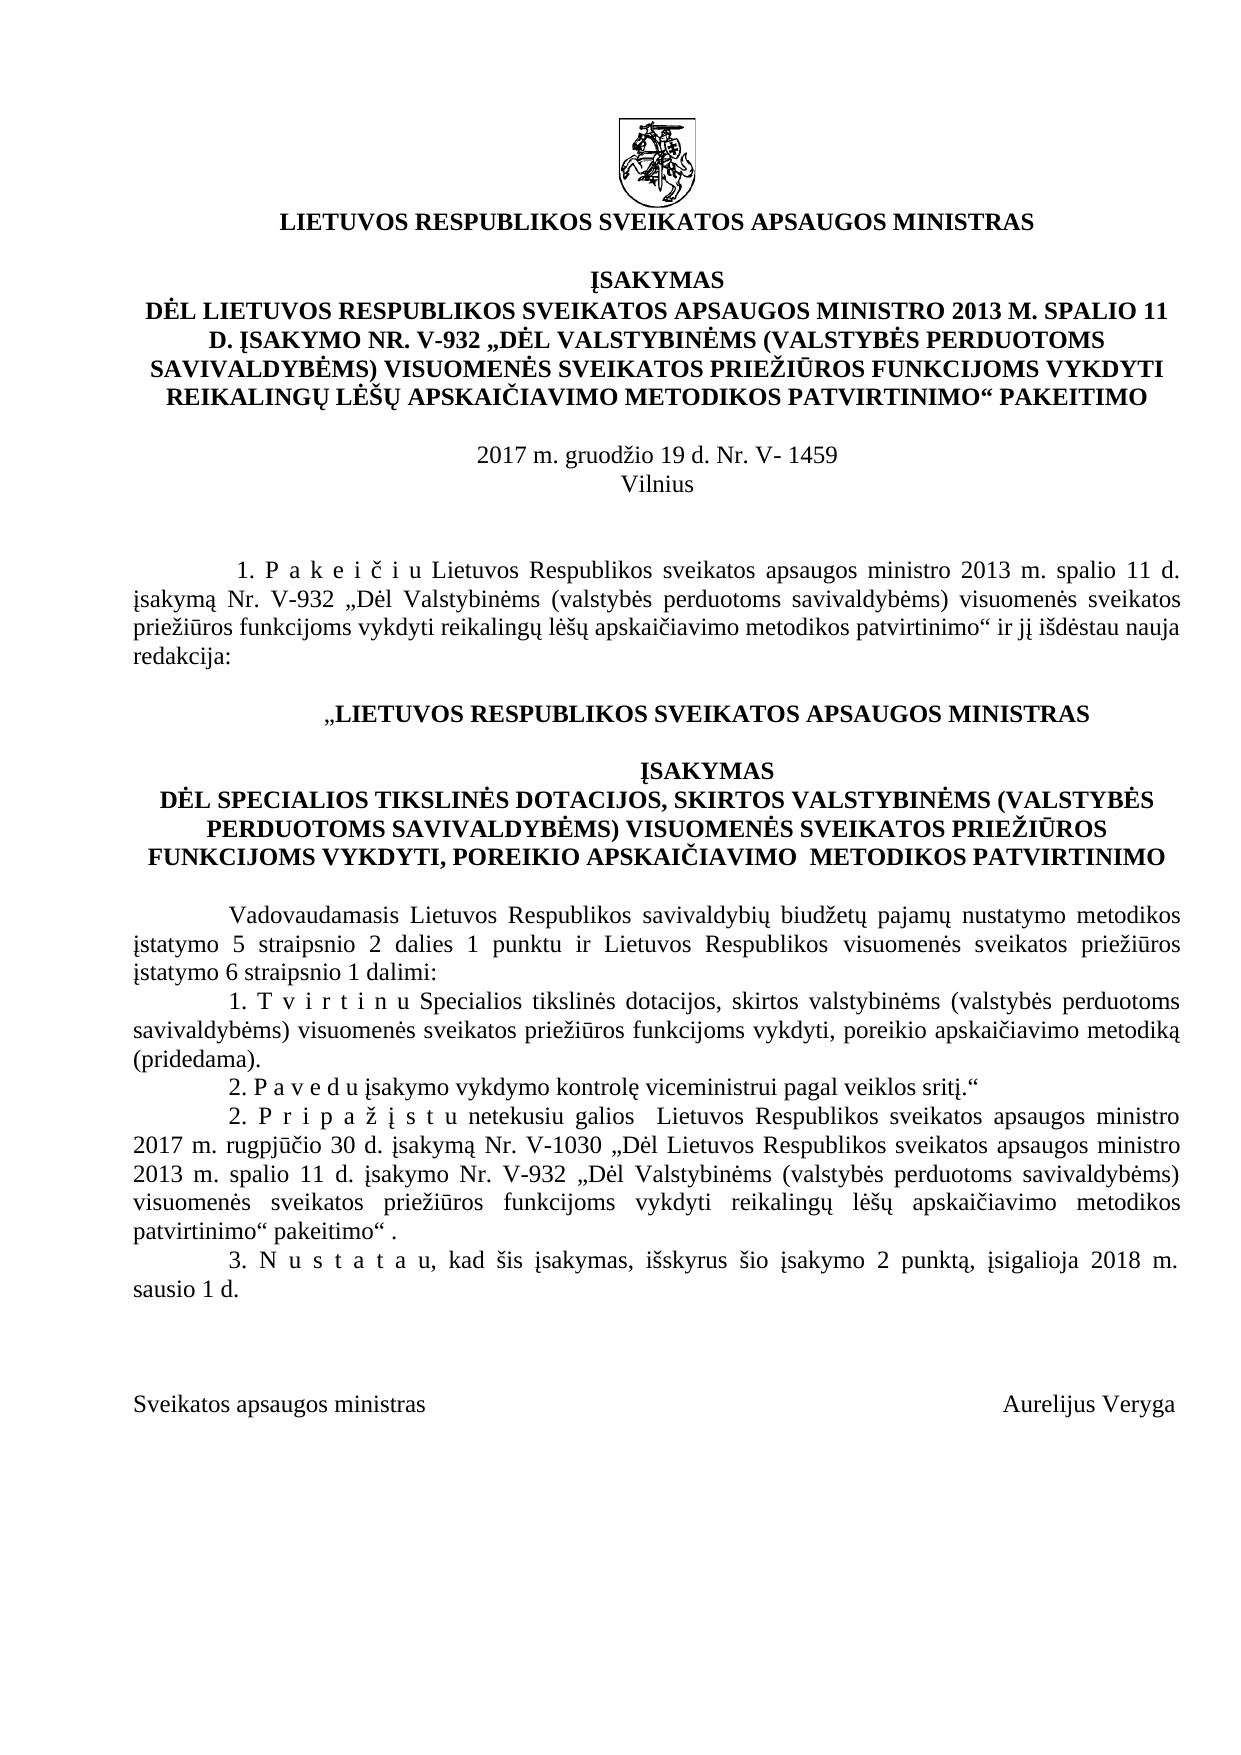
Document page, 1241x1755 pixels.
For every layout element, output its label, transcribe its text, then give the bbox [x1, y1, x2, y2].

text 2. P r i p a ž į s t u netekusiu galios Lietuvos Respublikos sveikatos apsaugos ministro 2017 m. rugpjūčio 30 d. įsakymą Nr. V-1030 „Dėl Lietuvos Respublikos sveikatos apsaugos ministro 2013 m. spalio 11 d. įsakymo Nr. V-932 „Dėl Valstybinėms (valstybės perduotoms savivaldybėms) visuomenės sveikatos priežiūros funkcijoms vykdyti reikalingų lėšų apskaičiavimo metodikos patvirtinimo“ pakeitimo“ . [133, 1101, 1181, 1245]
text ĮSAKYMAS [233, 756, 1181, 785]
text 2. P a v e d u įsakymo vykdymo kontrolę viceministrui pagal veiklos sritį.“ [133, 1072, 1181, 1101]
text 1. P a k e i č i u Lietuvos Respublikos sveikatos apsaugos ministro 2013 m. spalio 11 d. įsakymą Nr. V-932 „Dėl Valstybinėms (valstybės perduotoms savivaldybėms) visuomenės sveikatos priežiūros funkcijoms vykdyti reikalingų lėšų apskaičiavimo metodikos patvirtinimo“ ir jį išdėstau nauja redakcija: [133, 555, 1181, 670]
text 2017 m. gruodžio 19 d. Nr. V- 1459 [133, 440, 1181, 469]
text 1. T v i r t i n u Specialios tikslinės dotacijos, skirtos valstybinėms (valstybės perduotoms savivaldybėms) visuomenės sveikatos priežiūros funkcijoms vykdyti, poreikio apskaičiavimo metodiką (pridedama). [133, 986, 1181, 1072]
text Vadovaudamasis Lietuvos Respublikos savivaldybių biudžetų pajamų nustatymo metodikos įstatymo 5 straipsnio 2 dalies 1 punktu ir Lietuvos Respublikos visuomenės sveikatos priežiūros įstatymo 6 straipsnio 1 dalimi: [133, 900, 1181, 986]
text ĮSAKYMAS [133, 265, 1181, 293]
text Sveikatos apsaugos ministras Aurelijus Veryga [133, 1389, 1181, 1417]
text Vilnius [133, 469, 1181, 497]
text DĖL LIETUVOS RESPUBLIKOS SVEIKATOS APSAUGOS MINISTRO 2013 M. SPALIO 11 D. ĮSAKYMO NR. V-932 „DĖL VALSTYBINĖMS (VALSTYBĖS PERDUOTOMS SAVIVALDYBĖMS) VISUOMENĖS SVEIKATOS PRIEŽIŪROS FUNKCIJOMS VYKDYTI REIKALINGŲ LĖŠŲ APSKAIČIAVIMO METODIKOS PATVIRTINIMO“ PAKEITIMO [133, 296, 1181, 411]
text DĖL SPECIALIOS TIKSLINĖS DOTACIJOS, SKIRTOS VALSTYBINĖMS (VALSTYBĖS PERDUOTOMS SAVIVALDYBĖMS) VISUOMENĖS SVEIKATOS PRIEŽIŪROS FUNKCIJOMS VYKDYTI, POREIKIO APSKAIČIAVIMO METODIKOS PATVIRTINIMO [133, 785, 1181, 871]
text 3. N u s t a t a u, kad šis įsakymas, išskyrus šio įsakymo 2 punktą, įsigalioja 2018 m. sausio 1 d. [133, 1245, 1181, 1302]
text LIETUVOS RESPUBLIKOS SVEIKATOS APSAUGOS MINISTRAS [133, 207, 1181, 236]
text „LIETUVOS RESPUBLIKOS SVEIKATOS APSAUGOS MINISTRAS [233, 699, 1181, 727]
